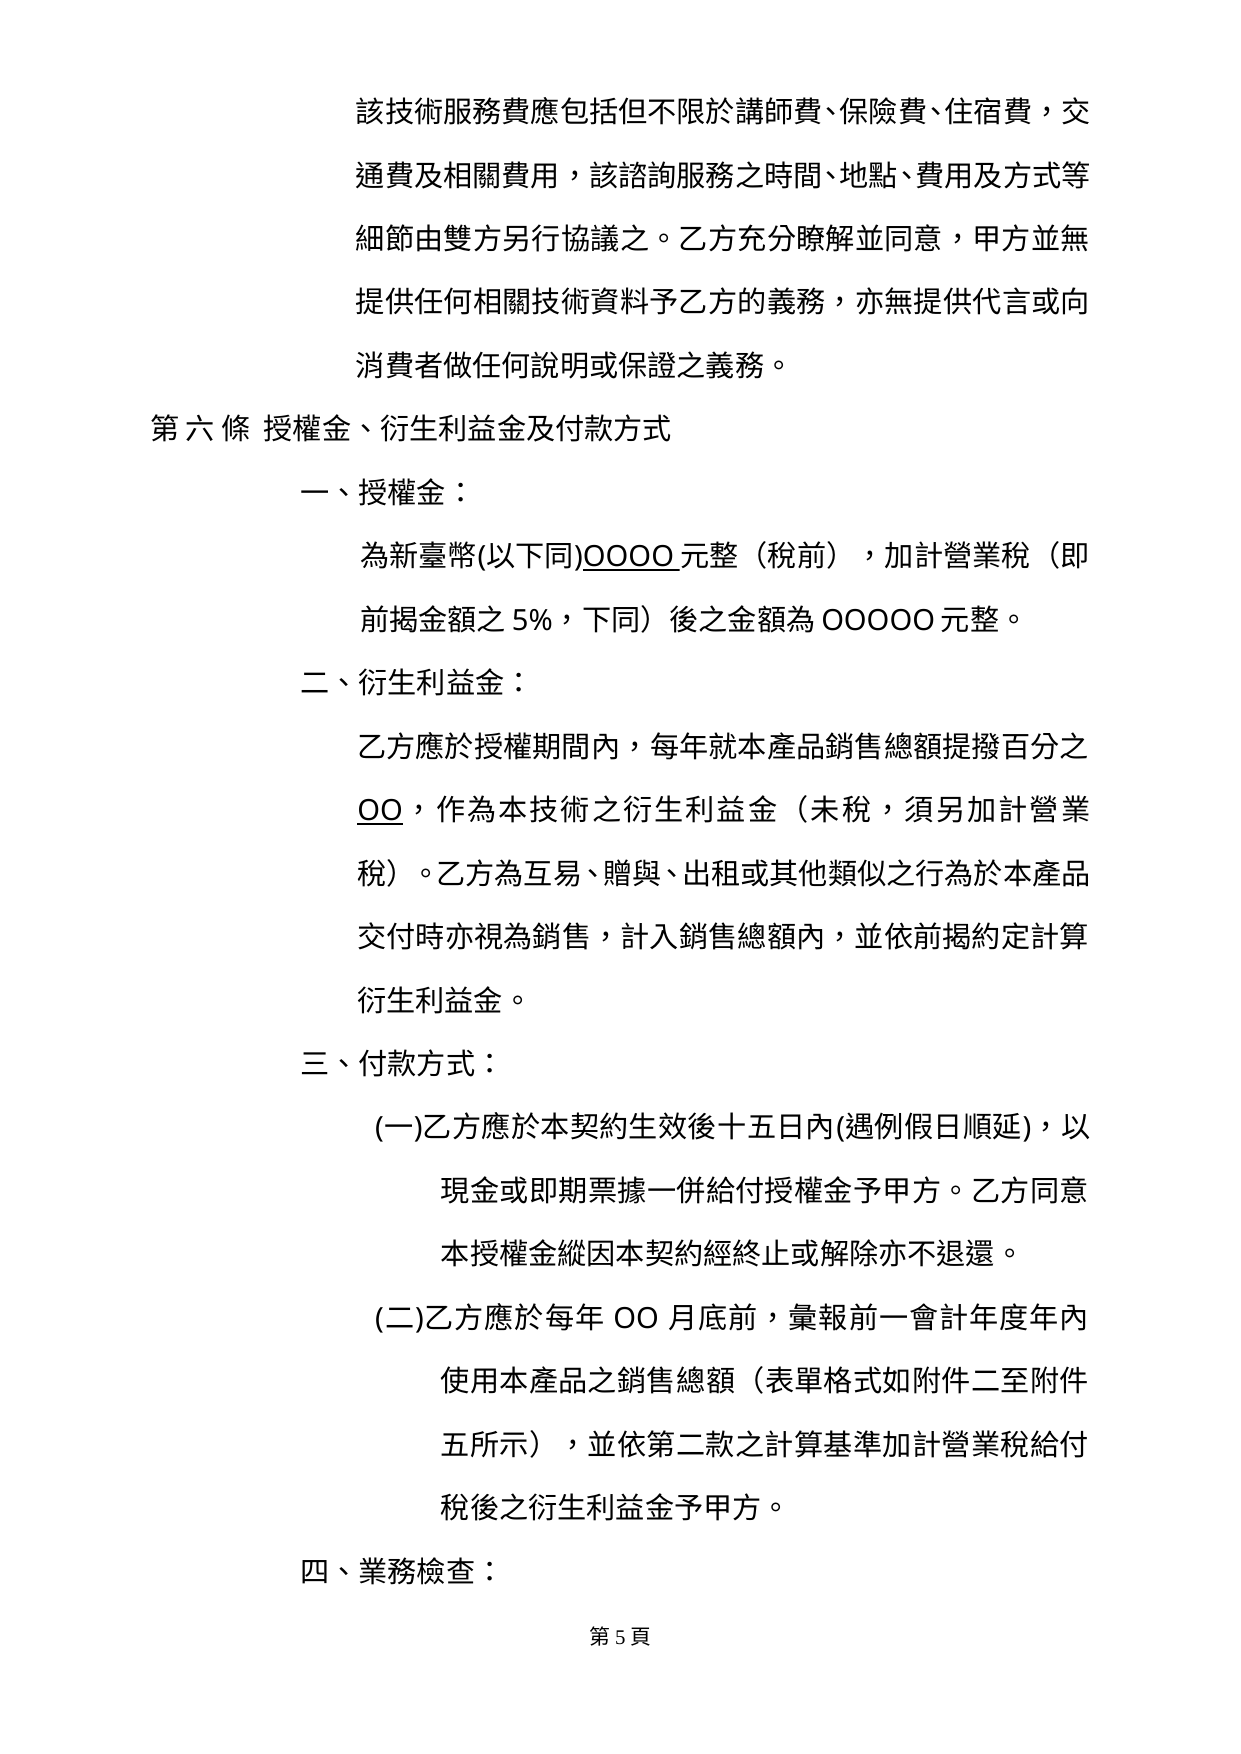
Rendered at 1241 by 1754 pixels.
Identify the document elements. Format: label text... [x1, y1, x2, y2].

text (二)乙方應於每年 OO 月底前，彙報前一會計年度年內使用本產品之銷售總額（表單格式如附件二至附件五所示），並依第二款之計算基準加計營業稅給付稅後之衍生利益金予甲方。 [375, 1294, 1090, 1527]
text 為新臺幣(以下同)OOOO元整（稅前），加計營業稅（即前揭金額之5%，下同）後之金額為OOOOO元整。 [360, 533, 1090, 639]
text (一)乙方應於本契約生效後十五日內(遇例假日順延)，以現金或即期票據一併給付授權金予甲方。乙方同意本授權金縱因本契約經終止或解除亦不退還。 [375, 1104, 1090, 1273]
text 三、付款方式： [300, 1041, 1090, 1083]
text 乙方應於授權期間內，每年就本產品銷售總額提撥百分之OO，作為本技術之衍生利益金（未稅，須另加計營業稅）。乙方為互易、贈與、出租或其他類似之行為於本產品交付時亦視為銷售，計入銷售總額內，並依前揭約定計算衍生利益金。 [357, 723, 1090, 1019]
text 二、衍生利益金： [300, 660, 1090, 702]
subtitle 第 六 條 授權金、衍生利益金及付款方式 [150, 406, 1090, 448]
text 四、業務檢查： [300, 1548, 1090, 1591]
text 該技術服務費應包括但不限於講師費、保險費、住宿費，交通費及相關費用，該諮詢服務之時間、地點、費用及方式等細節由雙方另行協議之。乙方充分瞭解並同意，甲方並無提供任何相關技術資料予乙方的義務，亦無提供代言或向消費者做任何說明或保證之義務。 [356, 89, 1090, 385]
text 一、授權金： [300, 469, 1090, 512]
